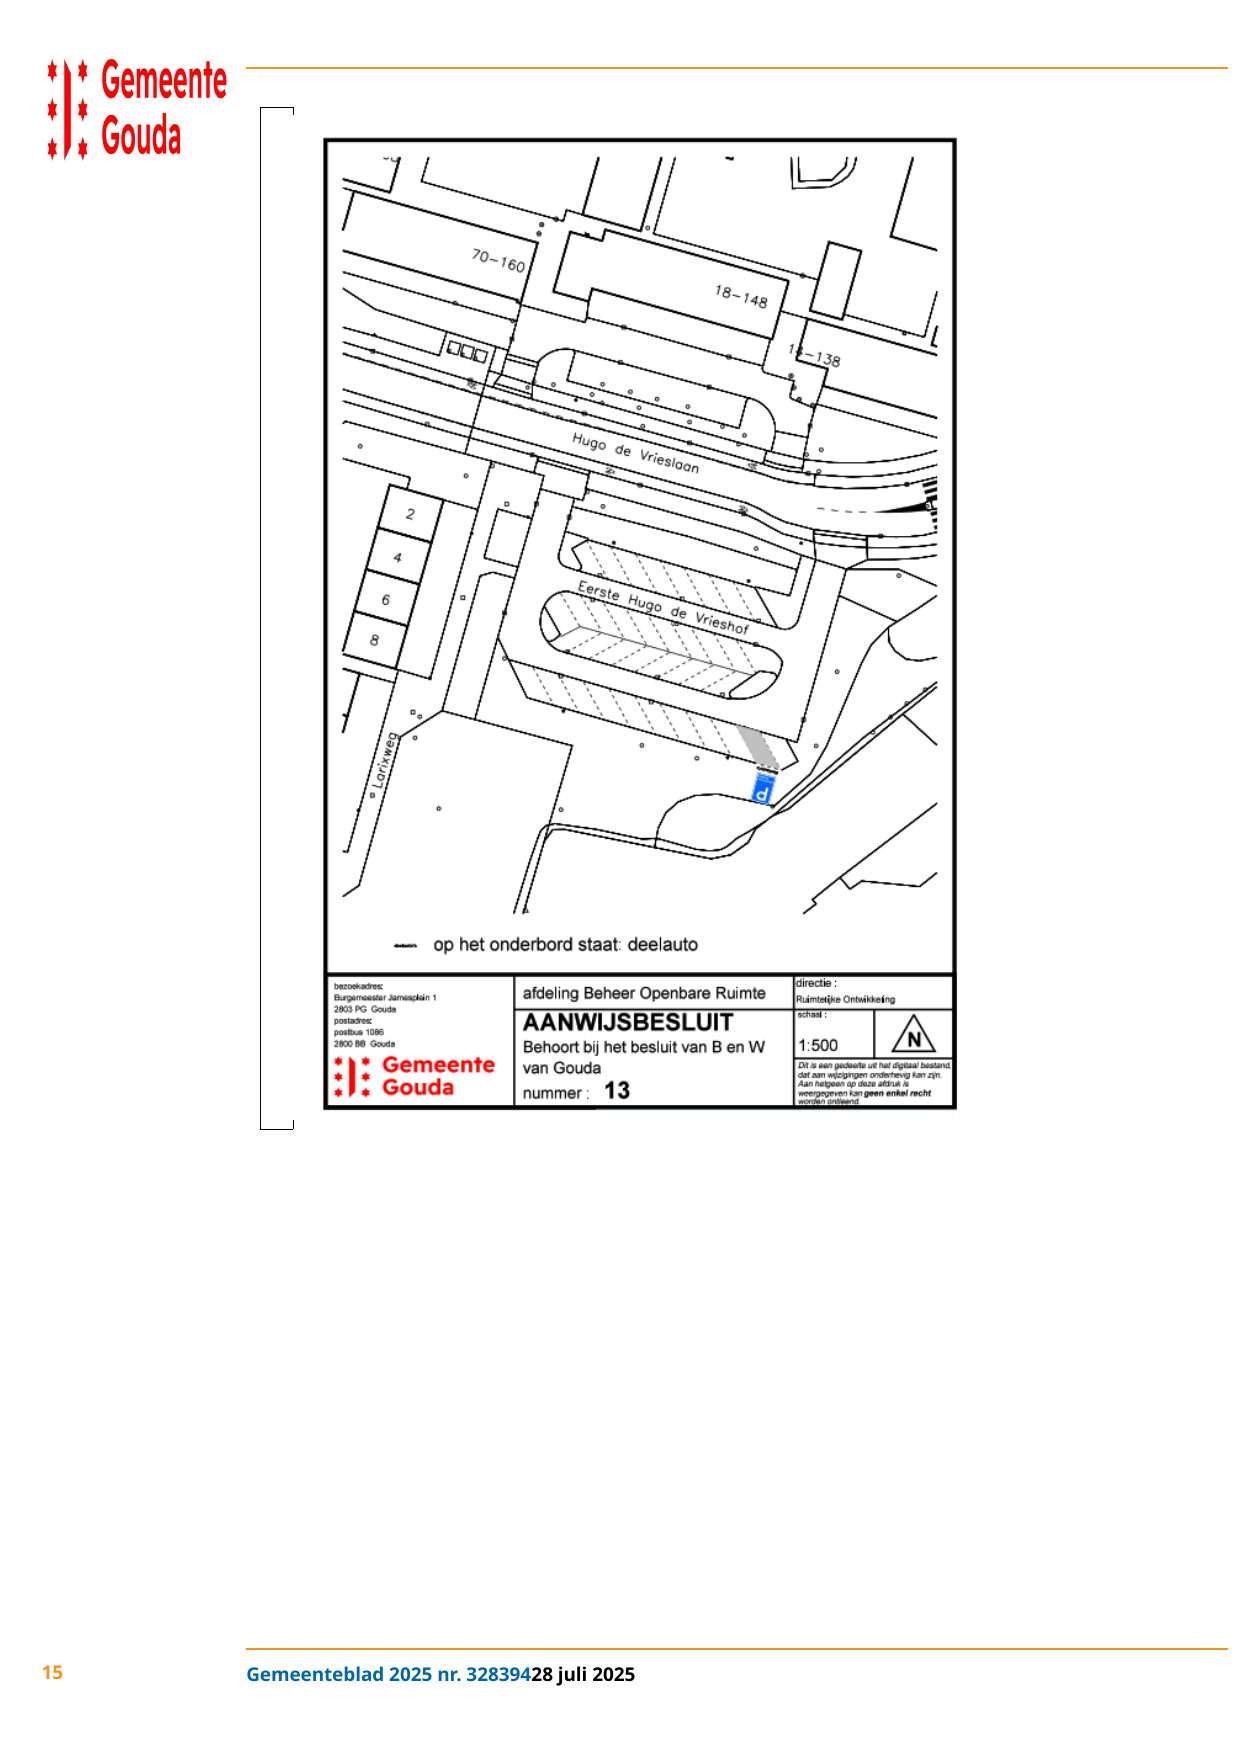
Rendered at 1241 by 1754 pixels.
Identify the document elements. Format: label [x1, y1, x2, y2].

picture [41, 47, 231, 172]
picture [268, 115, 978, 1120]
